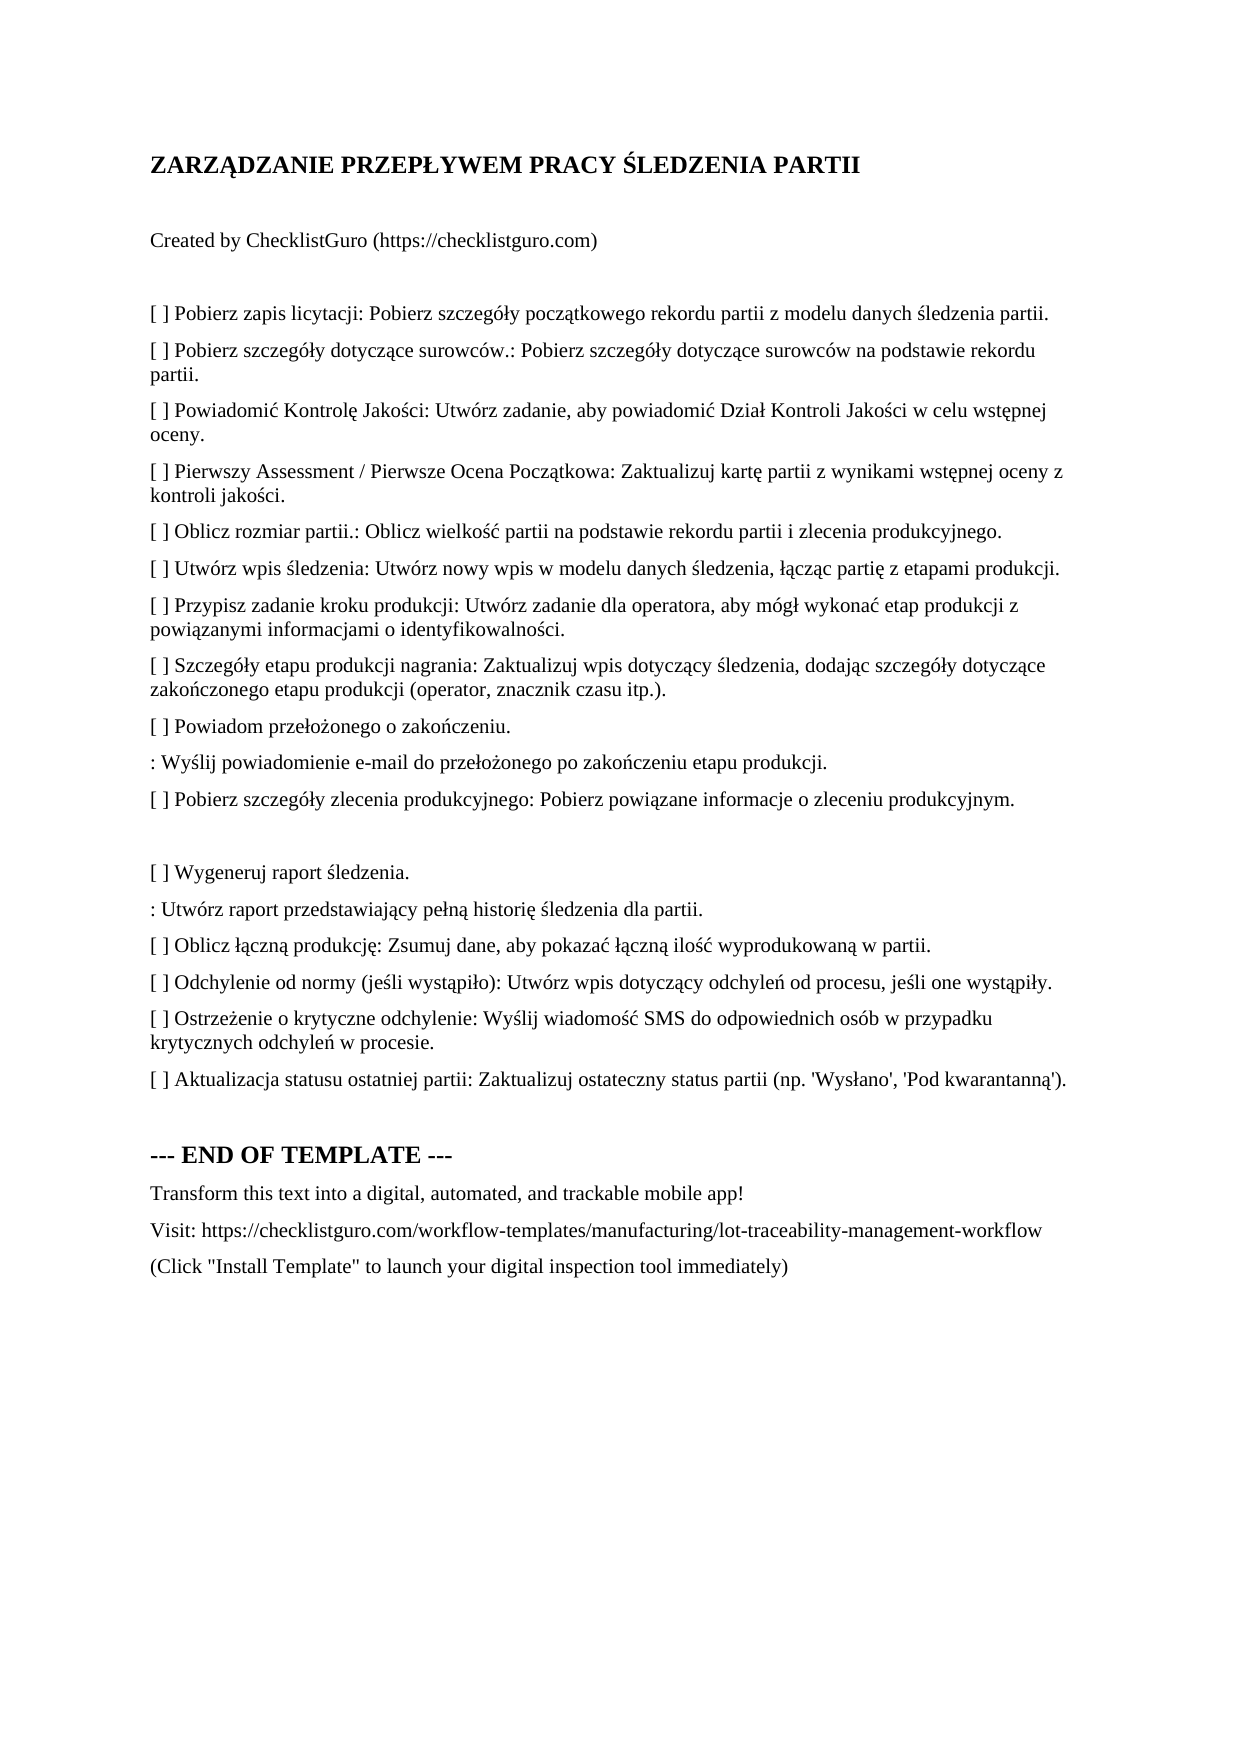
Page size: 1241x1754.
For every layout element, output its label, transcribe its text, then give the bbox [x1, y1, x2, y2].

text [ ] Pierwszy Assessment / Pierwsze Ocena Początkowa: Zaktualizuj kartę partii z wynikami wstępnej oceny z kontroli jakości. [150, 459, 1090, 507]
text [ ] Przypisz zadanie kroku produkcji: Utwórz zadanie dla operatora, aby mógł wykonać etap produkcji z powiązanymi informacjami o identyfikowalności. [150, 592, 1090, 641]
text Transform this text into a digital, automated, and trackable mobile app! [150, 1181, 1090, 1205]
text [ ] Oblicz łączną produkcję: Zsumuj dane, aby pokazać łączną ilość wyprodukowaną w partii. [150, 933, 1090, 957]
text [ ] Aktualizacja statusu ostatniej partii: Zaktualizuj ostateczny status partii (np. 'Wysłano', 'Pod kwarantanną'). [150, 1067, 1090, 1091]
text : Utwórz raport przedstawiający pełną historię śledzenia dla partii. [150, 897, 1090, 921]
text Visit: https://checklistguro.com/workflow-templates/manufacturing/lot-traceability-management-workflow [150, 1218, 1090, 1242]
text --- END OF TEMPLATE --- [150, 1140, 1090, 1169]
text Created by ChecklistGuro (https://checklistguro.com) [150, 228, 1090, 252]
text [ ] Odchylenie od normy (jeśli wystąpiło): Utwórz wpis dotyczący odchyleń od procesu, jeśli one wystąpiły. [150, 970, 1090, 994]
text [ ] Szczegóły etapu produkcji nagrania: Zaktualizuj wpis dotyczący śledzenia, dodając szczegóły dotyczące zakończonego etapu produkcji (operator, znacznik czasu itp.). [150, 653, 1090, 701]
text [ ] Utwórz wpis śledzenia: Utwórz nowy wpis w modelu danych śledzenia, łącząc partię z etapami produkcji. [150, 556, 1090, 580]
text : Wyślij powiadomienie e-mail do przełożonego po zakończeniu etapu produkcji. [150, 750, 1090, 774]
text ZARZĄDZANIE PRZEPŁYWEM PRACY ŚLEDZENIA PARTII [150, 150, 1090, 179]
text [ ] Pobierz zapis licytacji: Pobierz szczegóły początkowego rekordu partii z modelu danych śledzenia partii. [150, 301, 1090, 325]
text [ ] Oblicz rozmiar partii.: Oblicz wielkość partii na podstawie rekordu partii i zlecenia produkcyjnego. [150, 519, 1090, 543]
text [ ] Pobierz szczegóły zlecenia produkcyjnego: Pobierz powiązane informacje o zleceniu produkcyjnym. [150, 787, 1090, 811]
text [ ] Powiadomić Kontrolę Jakości: Utwórz zadanie, aby powiadomić Dział Kontroli Jakości w celu wstępnej oceny. [150, 398, 1090, 446]
text [ ] Ostrzeżenie o krytyczne odchylenie: Wyślij wiadomość SMS do odpowiednich osób w przypadku krytycznych odchyleń w procesie. [150, 1006, 1090, 1054]
text (Click "Install Template" to launch your digital inspection tool immediately) [150, 1254, 1090, 1278]
text [ ] Wygeneruj raport śledzenia. [150, 860, 1090, 884]
text [ ] Pobierz szczegóły dotyczące surowców.: Pobierz szczegóły dotyczące surowców na podstawie rekordu partii. [150, 337, 1090, 386]
text [ ] Powiadom przełożonego o zakończeniu. [150, 714, 1090, 738]
